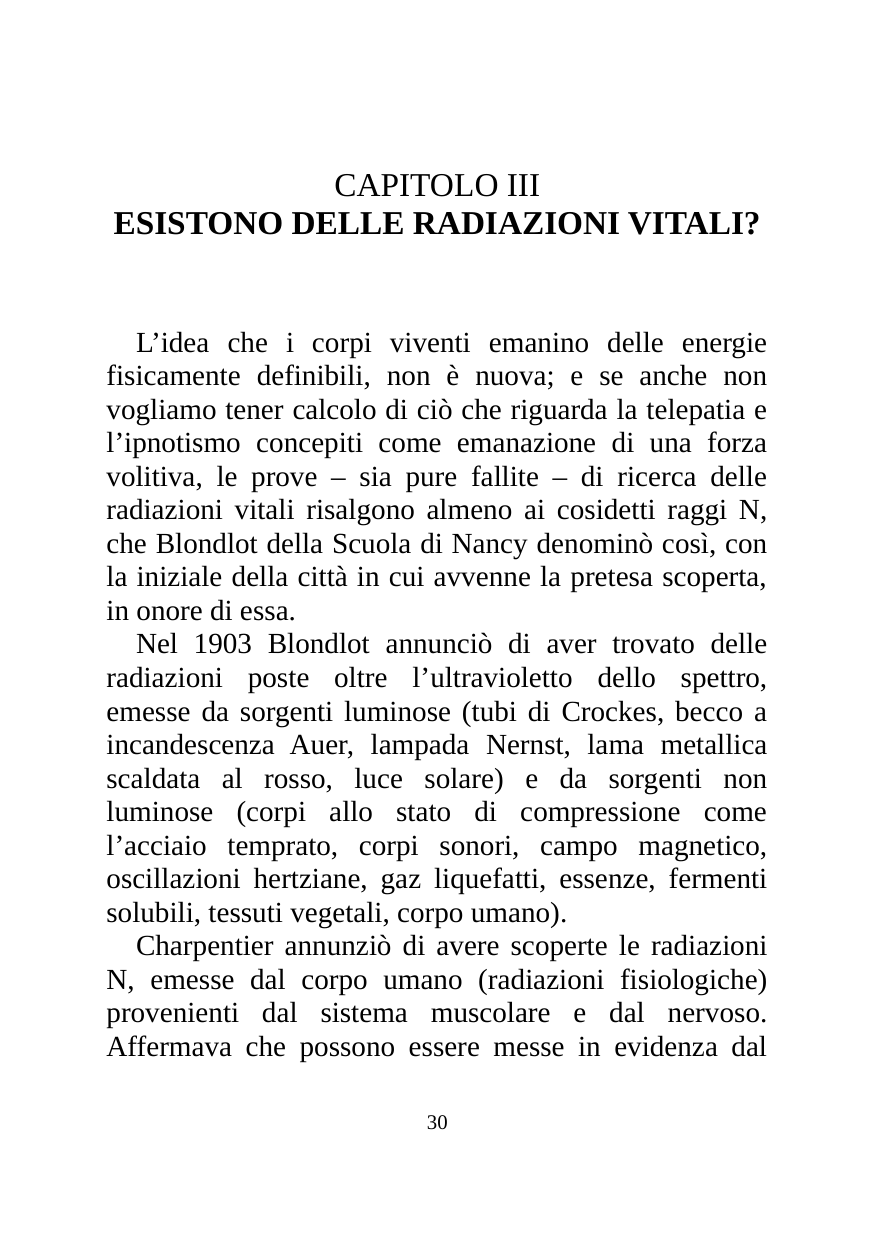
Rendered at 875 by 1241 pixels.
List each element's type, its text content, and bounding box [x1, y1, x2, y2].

text Charpentier annunziò di avere scoperte le radiazioni N, emesse dal corpo umano (radiazioni fisiologiche) provenienti dal sistema muscolare e dal nervoso. Affermava che possono essere messe in evidenza dal [106, 928, 768, 1063]
subtitle CAPITOLO III ESISTONO DELLE RADIAZIONI VITALI? [106, 165, 768, 242]
text L’idea che i corpi viventi emanino delle energie fisicamente definibili, non è nuova; e se anche non vogliamo tener calcolo di ciò che riguarda la telepatia e l’ipnotismo concepiti come emanazione di una forza volitiva, le prove – sia pure fallite – di ricerca delle radiazioni vitali risalgono almeno ai cosidetti raggi N, che Blondlot della Scuola di Nancy denominò così, con la iniziale della città in cui avvenne la pretesa scoperta, in onore di essa. [106, 325, 768, 627]
text Nel 1903 Blondlot annunciò di aver trovato delle radiazioni poste oltre l’ultravioletto dello spettro, emesse da sorgenti luminose (tubi di Crockes, becco a incandescenza Auer, lampada Nernst, lama metallica scaldata al rosso, luce solare) e da sorgenti non luminose (corpi allo stato di compressione come l’acciaio temprato, corpi sonori, campo magnetico, oscillazioni hertziane, gaz liquefatti, essenze, fermenti solubili, tessuti vegetali, corpo umano). [106, 627, 768, 928]
